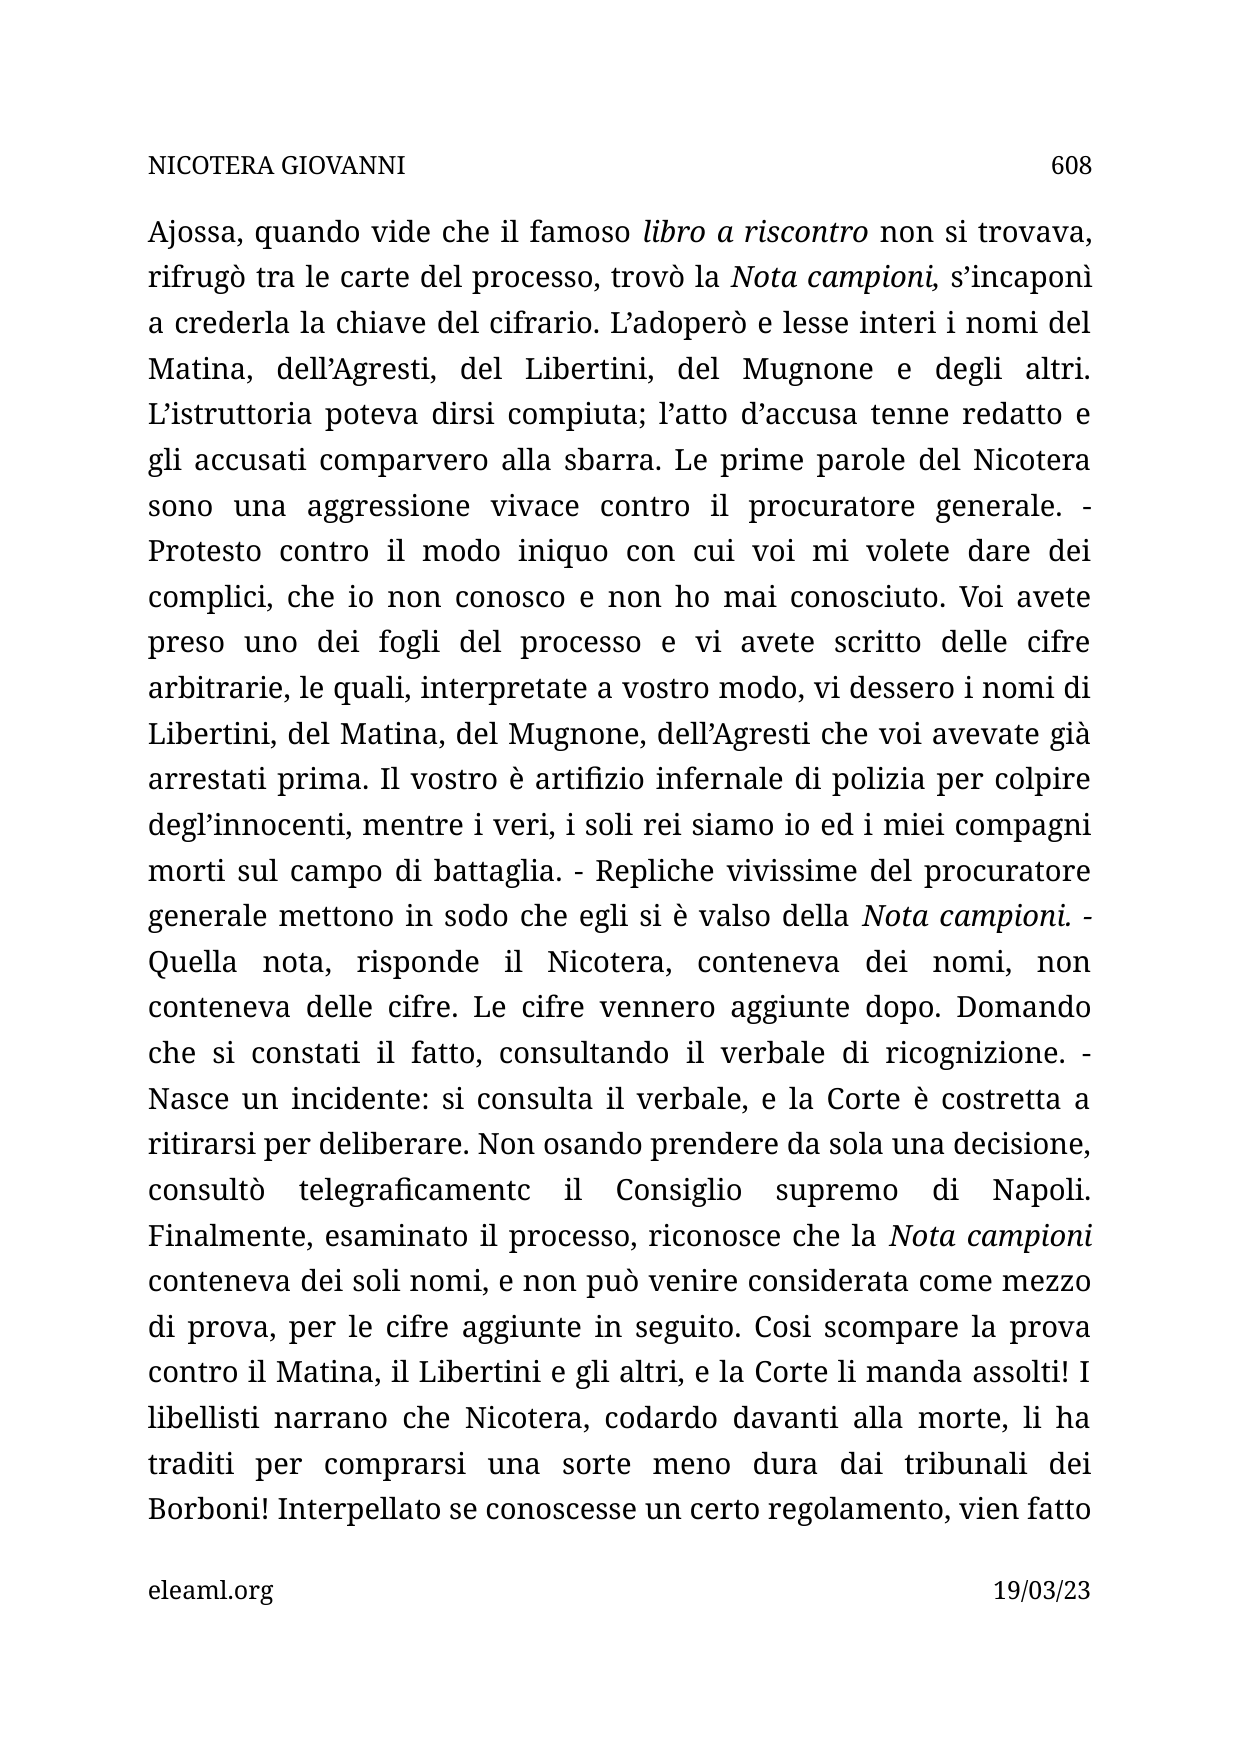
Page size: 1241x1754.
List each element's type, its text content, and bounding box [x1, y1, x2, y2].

text Ajossa, quando vide che il famoso libro a riscontro non si trovava, rifrugò tra le carte del processo, trovò la Nota campioni, s’incaponì a crederla la chiave del cifrario. L’adoperò e lesse interi i nomi del Matina, dell’Agresti, del Libertini, del Mugnone e degli altri. L’istruttoria poteva dirsi compiuta; l’atto d’accusa tenne redatto e gli accusati comparvero alla sbarra. Le prime parole del Nicotera sono una aggressione vivace contro il procuratore generale. - Protesto contro il modo iniquo con cui voi mi volete dare dei complici, che io non conosco e non ho mai conosciuto. Voi avete preso uno dei fogli del processo e vi avete scritto delle cifre arbitrarie, le quali, interpretate a vostro modo, vi dessero i nomi di Libertini, del Matina, del Mugnone, dell’Agresti che voi avevate già arrestati prima. Il vostro è artifizio infernale di polizia per colpire degl’innocenti, mentre i veri, i soli rei siamo io ed i miei compagni morti sul campo di battaglia. - Repliche vivissime del procuratore generale mettono in sodo che egli si è valso della Nota campioni. - Quella nota, risponde il Nicotera, conteneva dei nomi, non conteneva delle cifre. Le cifre vennero aggiunte dopo. Domando che si constati il fatto, consultando il verbale di ricognizione. - Nasce un incidente: si consulta il verbale, e la Corte è costretta a ritirarsi per deliberare. Non osando prendere da sola una decisione, consultò telegraficamentc il Consiglio supremo di Napoli. Finalmente, esaminato il processo, riconosce che la Nota campioni conteneva dei soli nomi, e non può venire considerata come mezzo di prova, per le cifre aggiunte in seguito. Cosi scompare la prova contro il Matina, il Libertini e gli altri, e la Corte li manda assolti! I libellisti narrano che Nicotera, codardo davanti alla morte, li ha traditi per comprarsi una sorte meno dura dai tribunali dei Borboni! Interpellato se conoscesse un certo regolamento, vien fatto [148, 211, 1093, 1528]
